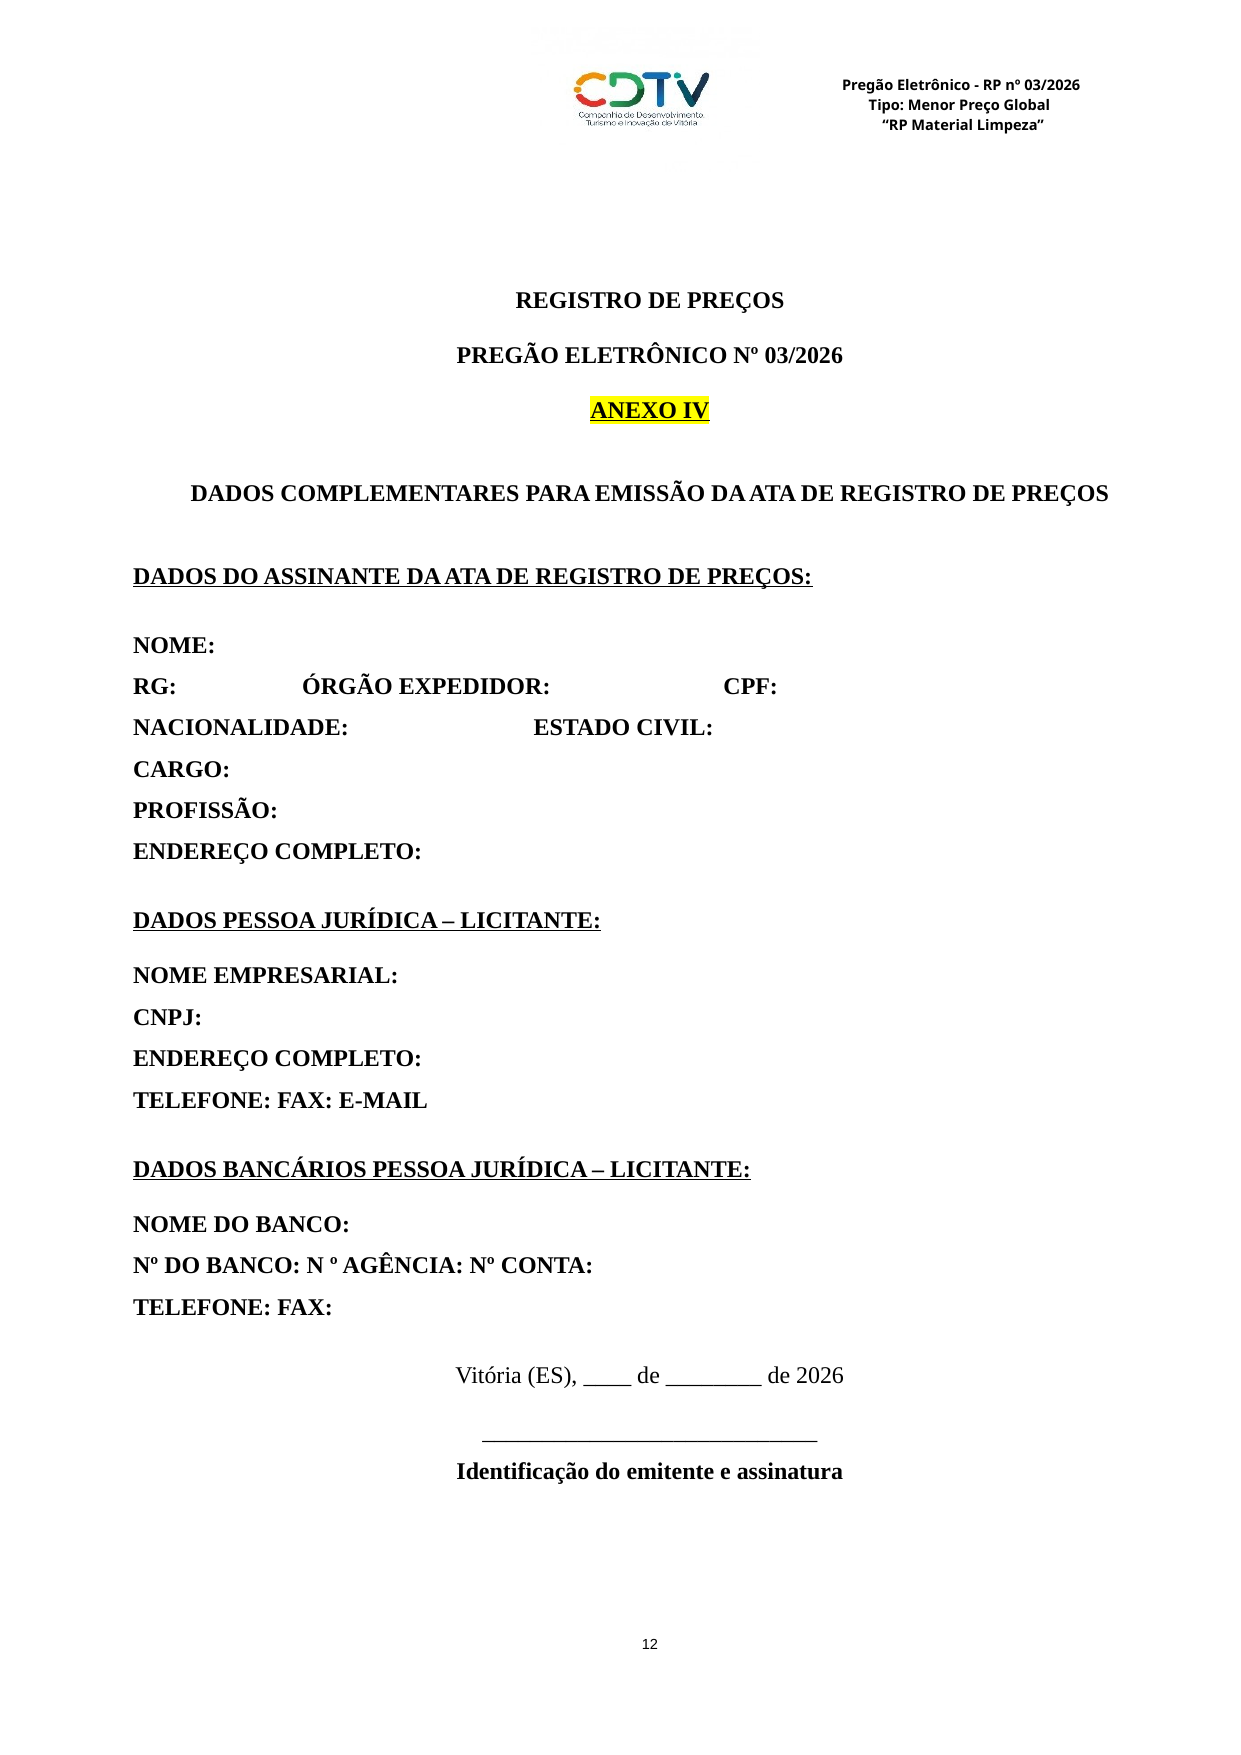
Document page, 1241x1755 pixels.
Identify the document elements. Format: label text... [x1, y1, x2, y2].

text NOME: [133, 631, 1167, 658]
text CARGO: [133, 755, 1167, 782]
text REGISTRO DE PREÇOS [133, 286, 1167, 313]
text Identificação do emitente e assinatura [133, 1457, 1167, 1484]
text ANEXO IV [133, 396, 1167, 424]
text TELEFONE: FAX: [133, 1292, 1167, 1320]
text Vitória (ES), ____ de ________ de 2026 [133, 1361, 1167, 1389]
text DADOS PESSOA JURÍDICA – LICITANTE: [133, 906, 1167, 934]
text DADOS BANCÁRIOS PESSOA JURÍDICA – LICITANTE: [133, 1154, 1167, 1182]
text TELEFONE: FAX: E‐MAIL [133, 1086, 1167, 1113]
text RG: ÓRGÃO EXPEDIDOR: CPF: [133, 672, 1167, 699]
text Nº DO BANCO: N º AGÊNCIA: Nº CONTA: [133, 1251, 1167, 1279]
text NACIONALIDADE: ESTADO CIVIL: [133, 713, 1167, 741]
text DADOS COMPLEMENTARES PARA EMISSÃO DA ATA DE REGISTRO DE PREÇOS [133, 479, 1167, 506]
text PROFISSÃO: [133, 796, 1167, 824]
text ____________________________ [133, 1417, 1167, 1444]
text DADOS DO ASSINANTE DA ATA DE REGISTRO DE PREÇOS: [133, 562, 1167, 589]
text PREGÃO ELETRÔNICO Nº 03/2026 [133, 341, 1167, 368]
text NOME EMPRESARIAL: [133, 962, 1167, 989]
text ENDEREÇO COMPLETO: [133, 1044, 1167, 1072]
text CNPJ: [133, 1003, 1167, 1031]
text ENDEREÇO COMPLETO: [133, 837, 1167, 865]
text NOME DO BANCO: [133, 1210, 1167, 1237]
